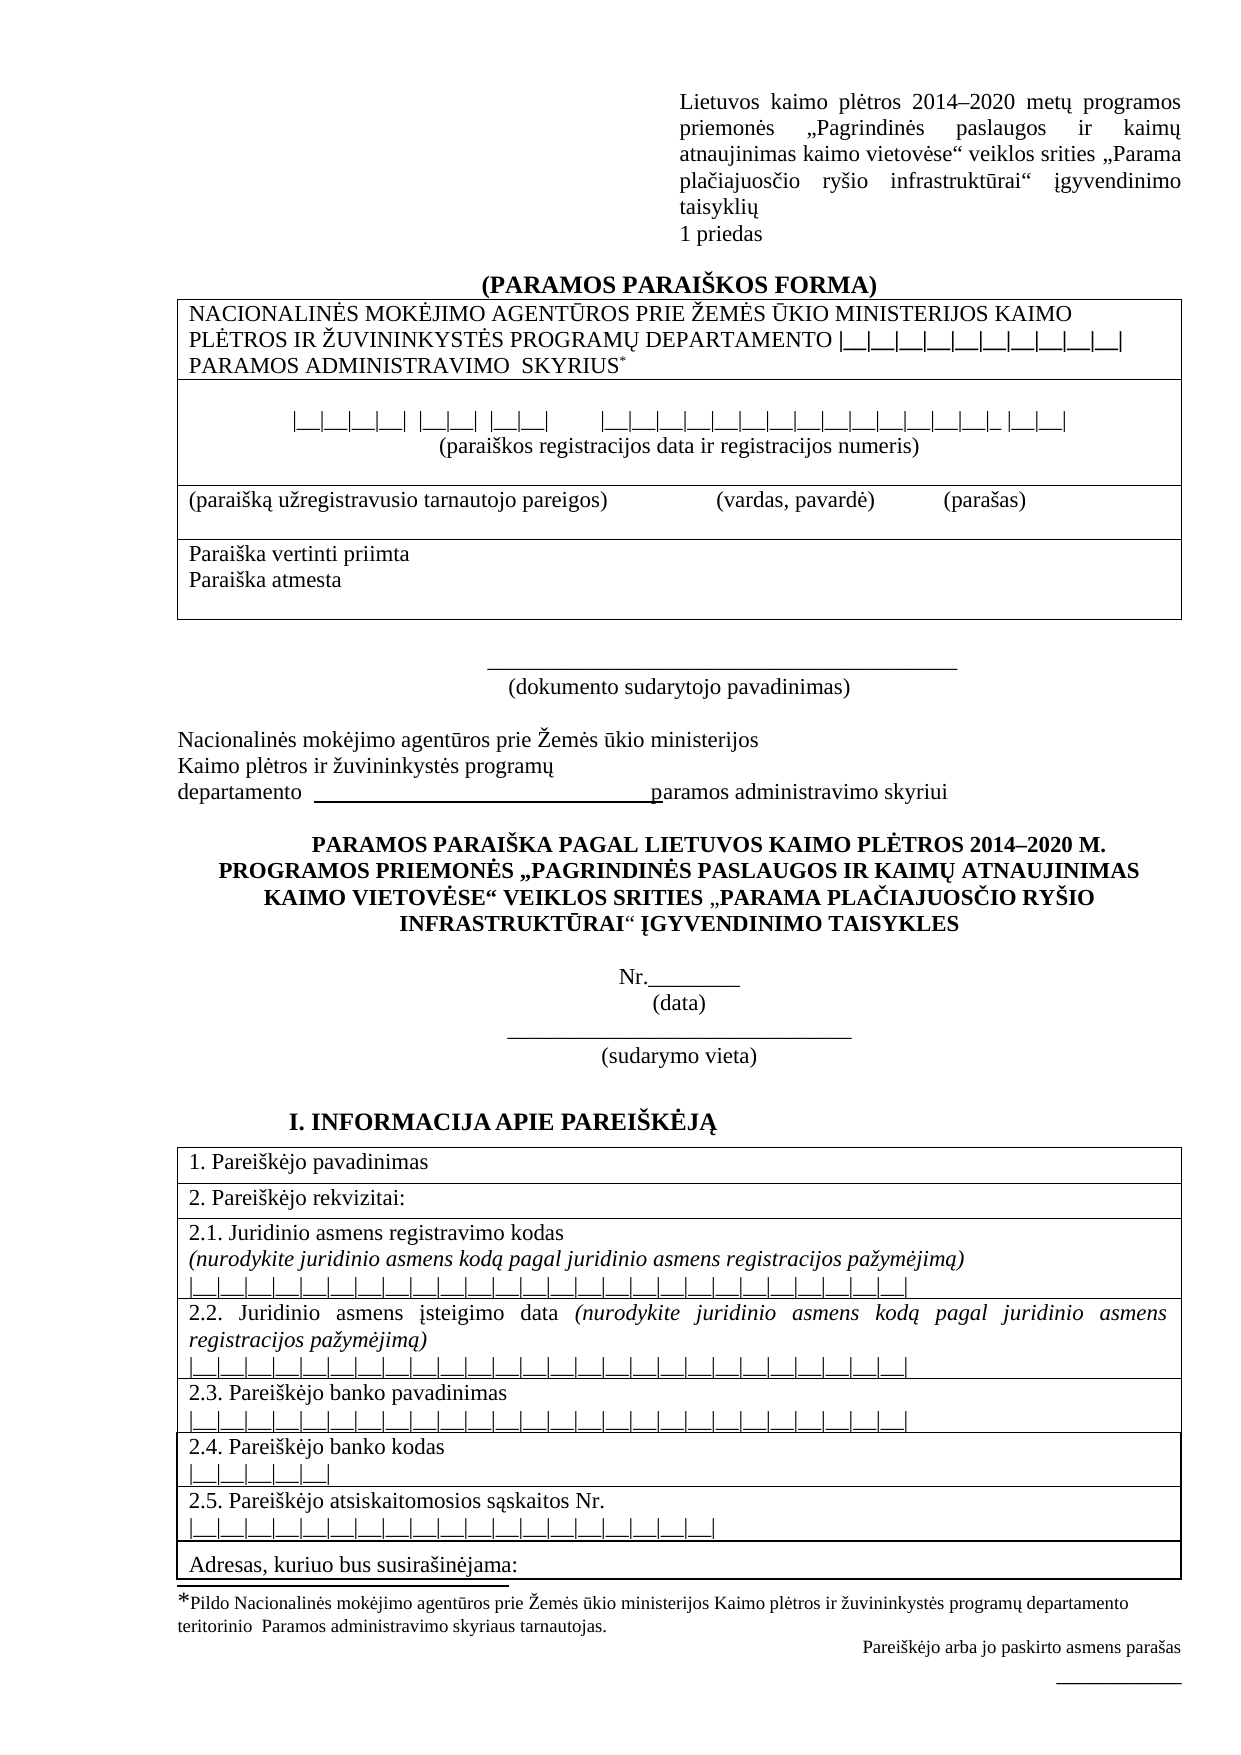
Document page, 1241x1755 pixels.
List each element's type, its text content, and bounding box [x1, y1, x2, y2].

text (sudarymo vieta) [177, 1042, 1181, 1068]
table_cell 2.1. Juridinio asmens registravimo kodas (nurodykite juridinio asmens kodą pagal juridinio asmens registracijos pažymėjimą) |__|__|__|__|__|__|__|__|__|__|__|__|__|__|__|__|__|__|__|__|__|__|__|__|__|__| [178, 1219, 1181, 1298]
table_cell Adresas, kuriuo bus susirašinėjama: [178, 1542, 1180, 1578]
text (data) [177, 989, 1181, 1016]
text I. INFORMACIJA APIE PAREIŠKĖJĄ [289, 1107, 1181, 1135]
table_header 1. Pareiškėjo pavadinimas [178, 1148, 1181, 1183]
table_cell 2.4. Pareiškėjo banko kodas |__|__|__|__|__| [178, 1433, 1180, 1486]
text (Paramos paraiškos forma) [177, 270, 1181, 299]
table_cell 2. Pareiškėjo rekvizitai: [178, 1184, 1181, 1218]
table_cell 2.5. Pareiškėjo atsiskaitomosios sąskaitos Nr. |__|__|__|__|__|__|__|__|__|__|__|__|__|__|__|__|__|__|__| [178, 1487, 1180, 1539]
text (dokumento sudarytojo pavadinimas) [177, 673, 1181, 699]
table_cell Paraiška vertinti priimta Paraiška atmesta [178, 540, 1181, 619]
table_cell |__|__|__|__| |__|__| |__|__| |__|__|__|__|__|__|__|__|__|__|__|__|__|__|_ |__|__| (paraiškos registracijos data ir registracijos numeris) [178, 380, 1181, 485]
text ______________________________ [177, 1016, 1181, 1042]
text departamento paramos administravimo skyriui [177, 778, 1181, 805]
text Nacionalinės mokėjimo agentūros prie Žemės ūkio ministerijos [177, 726, 1181, 752]
table_cell 2.2. Juridinio asmens įsteigimo data (nurodykite juridinio asmens kodą pagal juridinio asmens registracijos pažymėjimą) |__|__|__|__|__|__|__|__|__|__|__|__|__|__|__|__|__|__|__|__|__|__|__|__|__|__| [178, 1299, 1181, 1378]
text Nr.________ [177, 963, 1181, 989]
table_cell (paraišką užregistravusio tarnautojo pareigos) (vardas, pavardė) (parašas) [178, 486, 1181, 539]
text Lietuvos kaimo plėtros 2014–2020 metų programos priemonės „Pagrindinės paslaugos ir kaimų atnaujinimas kaimo vietovėse“ veiklos srities „Parama plačiajuosčio ryšio infrastruktūrai“ įgyvendinimo taisyklių [679, 88, 1181, 219]
table_header Nacionalinės mokėjimo agentŪros prie žemės ūkio ministerijos KAIMO PLĖTROS IR ŽUVININKYSTĖS PROGRAMŲ departamento |__|__|__|__|__|__|__|__|__|__| PARAMOS ADMINISTRAVIMO skyrius [178, 300, 1181, 379]
text 1 priedas [544, 219, 1181, 246]
table_cell 2.3. Pareiškėjo banko pavadinimas |__|__|__|__|__|__|__|__|__|__|__|__|__|__|__|__|__|__|__|__|__|__|__|__|__|__| [178, 1379, 1181, 1432]
text _________________________________________ [256, 647, 1181, 673]
text Kaimo plėtros ir žuvininkystės programų [177, 752, 1181, 778]
text PARAMOS ParaiškA PAGAL LIETUVOS KAIMO PLĖTROS 2014–2020 M. PROGRAMOS PRIEMONĖS „PAGRINDINĖS PASLAUGOS IR KAIMŲ ATNAUJINIMAS KAIMO VIETOVĖSE“ VEIKLOS SRITIES „PARAMA PLAČIAJUOSČIO RYŠIO INFRASTRUKTŪRAI“ ĮGYVENDINIMO TAISYKLES [177, 831, 1181, 936]
